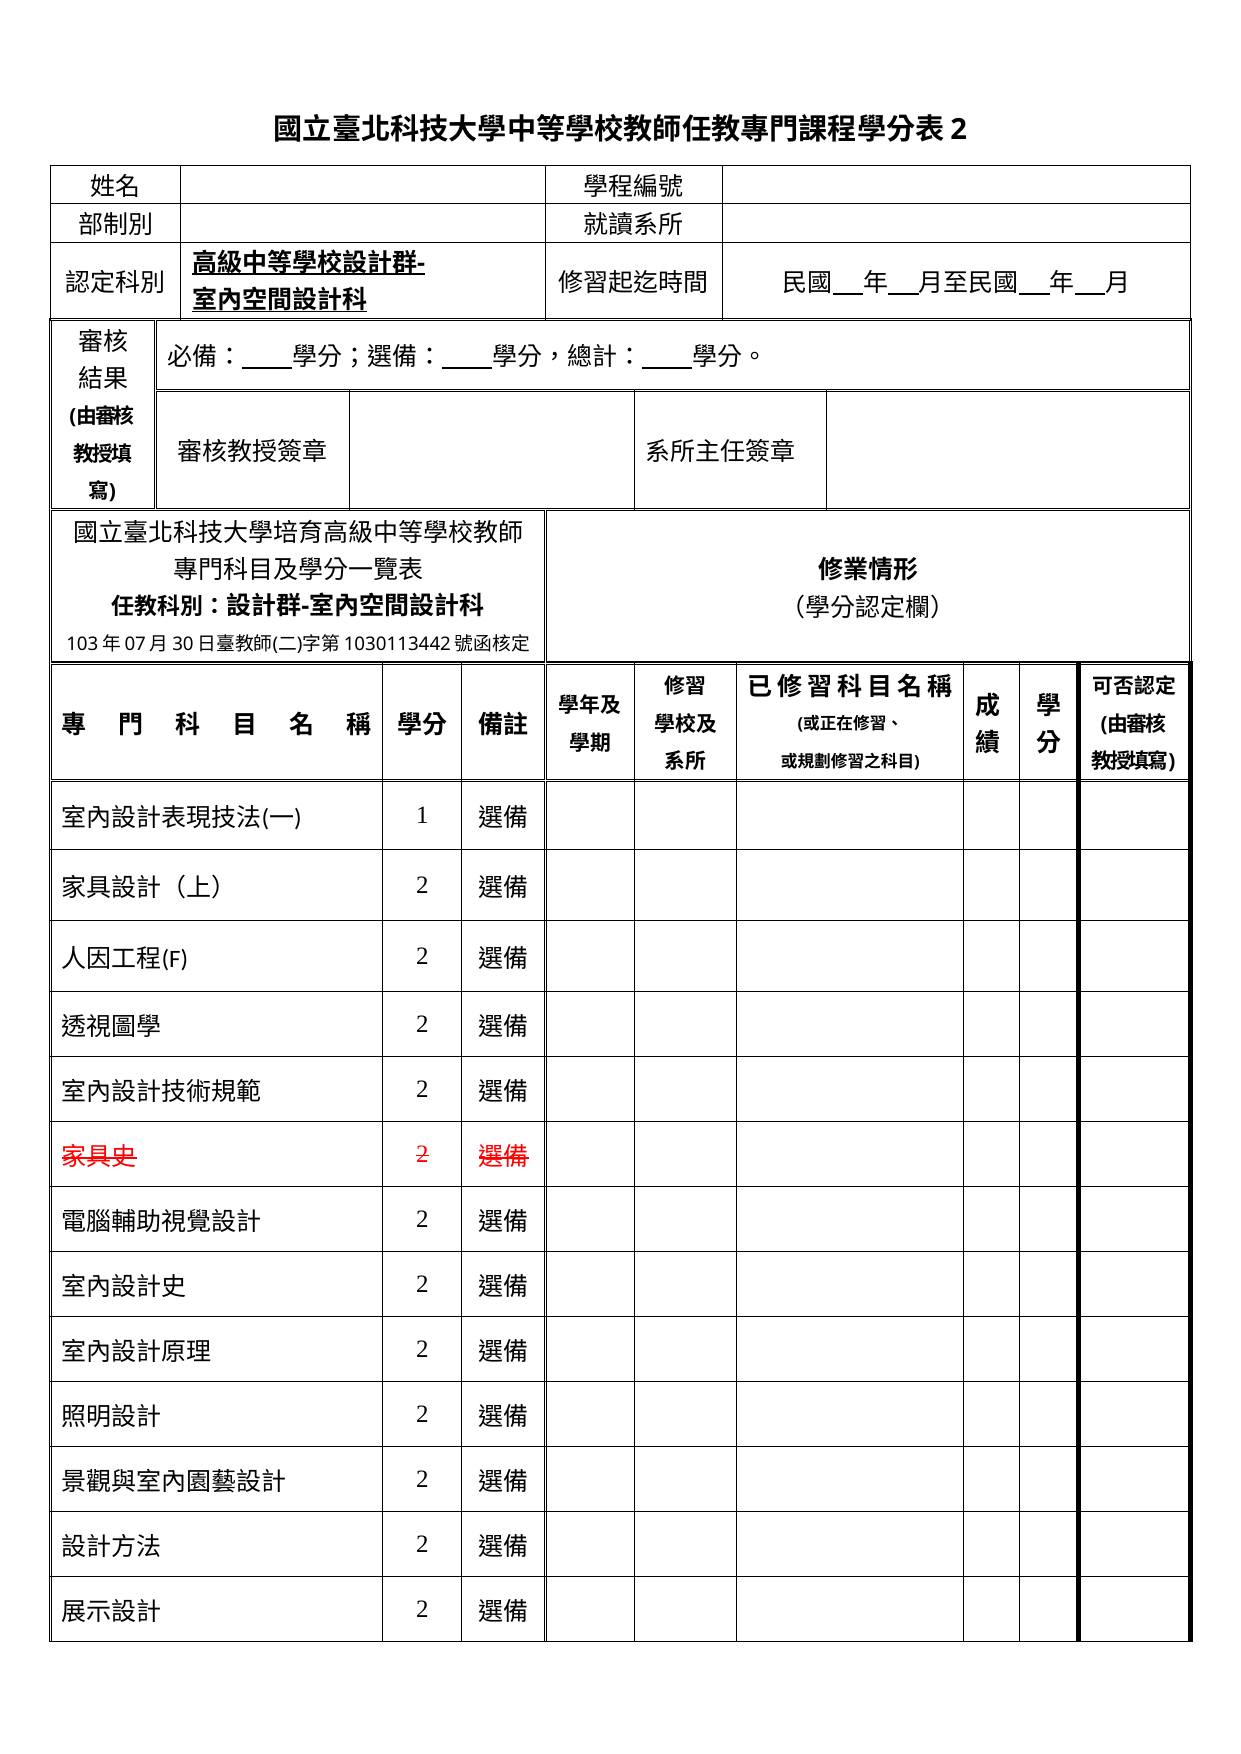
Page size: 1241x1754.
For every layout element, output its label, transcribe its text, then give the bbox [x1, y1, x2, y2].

table_cell [547, 1187, 634, 1251]
table_cell 學年及學期 [547, 665, 634, 778]
table_header 學程編號 [546, 166, 722, 203]
table_cell [635, 1122, 736, 1186]
table_cell 照明設計 [52, 1382, 382, 1446]
table_cell 專門科目名稱 [52, 665, 382, 778]
table_cell 2 [383, 1447, 461, 1511]
table_cell 審核 結果 (由審核 教授填寫) [52, 321, 154, 508]
table_cell 可否認定(由審核 教授填寫) [1081, 665, 1188, 778]
table_cell [1081, 1382, 1188, 1446]
table_cell [1081, 1317, 1188, 1381]
table_cell [635, 1447, 736, 1511]
table_cell [350, 392, 634, 508]
table_cell 選備 [462, 1382, 544, 1446]
table_cell 認定科別 [51, 243, 180, 318]
table_cell [964, 1447, 1019, 1511]
table_cell 2 [383, 1252, 461, 1316]
table_cell [635, 1252, 736, 1316]
table_cell 1 [383, 782, 461, 849]
table_cell 電腦輔助視覺設計 [52, 1187, 382, 1251]
table_cell 選備 [462, 1187, 544, 1251]
table_cell 2 [383, 1577, 461, 1641]
table_cell 修業情形 （學分認定欄） [547, 511, 1189, 661]
table_cell [1020, 1187, 1076, 1251]
table_cell [547, 1577, 634, 1641]
table_cell [964, 1057, 1019, 1121]
table_cell 2 [383, 921, 461, 991]
table_cell 2 [383, 1057, 461, 1121]
table_cell [1020, 1057, 1076, 1121]
table_cell 學分 [383, 665, 461, 778]
table_cell [181, 204, 545, 242]
table_cell [1020, 782, 1076, 849]
table_cell [723, 204, 1190, 242]
table_cell 選備 [462, 1252, 544, 1316]
table_cell [1020, 921, 1076, 991]
table_header 姓名 [51, 166, 180, 203]
table_cell [1081, 921, 1188, 991]
table_cell [964, 1252, 1019, 1316]
table_cell [737, 1057, 963, 1121]
table_cell [1081, 1057, 1188, 1121]
table_cell 選備 [462, 1122, 544, 1186]
table_cell [1020, 850, 1076, 920]
table_cell [737, 1382, 963, 1446]
table_cell [547, 1317, 634, 1381]
table_cell [1081, 1577, 1188, 1641]
table_cell [737, 1252, 963, 1316]
table_cell [547, 1512, 634, 1576]
table_cell 室內設計原理 [52, 1317, 382, 1381]
table_cell [1020, 1317, 1076, 1381]
table_cell [1081, 1252, 1188, 1316]
table_cell 家具設計（上） [52, 850, 382, 920]
table_cell [547, 992, 634, 1056]
table_cell [737, 850, 963, 920]
table_cell [964, 1317, 1019, 1381]
table_cell [1081, 782, 1188, 849]
table_cell [547, 1122, 634, 1186]
table_cell [737, 1317, 963, 1381]
table_cell [1020, 1382, 1076, 1446]
table_cell [964, 850, 1019, 920]
table_cell [964, 1577, 1019, 1641]
table_cell [737, 782, 963, 849]
table_cell 審核教授簽章 [157, 392, 349, 508]
table_cell [635, 1577, 736, 1641]
table_cell 已修習科目名稱 (或正在修習、 或規劃修習之科目) [737, 665, 963, 778]
table_cell 選備 [462, 782, 544, 849]
table_cell [1081, 1122, 1188, 1186]
table_cell [737, 1187, 963, 1251]
text 國立臺北科技大學中等學校教師任教專門課程學分表2 [89, 89, 1152, 164]
table_cell 成績 [964, 665, 1019, 778]
table_cell 景觀與室內園藝設計 [52, 1447, 382, 1511]
table_cell [964, 1122, 1019, 1186]
table_cell [635, 1187, 736, 1251]
table_cell [1081, 1187, 1188, 1251]
table_cell 室內設計技術規範 [52, 1057, 382, 1121]
table_cell [635, 1057, 736, 1121]
table_cell 選備 [462, 1512, 544, 1576]
table_cell 家具史 [52, 1122, 382, 1186]
table_cell 2 [383, 850, 461, 920]
table_cell 選備 [462, 921, 544, 991]
table_cell [737, 1577, 963, 1641]
table_cell [1020, 1447, 1076, 1511]
table_cell [737, 1447, 963, 1511]
table_cell [737, 992, 963, 1056]
table_cell [1020, 1577, 1076, 1641]
table_cell 部制別 [51, 204, 180, 242]
table_cell [1020, 992, 1076, 1056]
table_header [181, 166, 545, 203]
table_cell [737, 921, 963, 991]
table_cell [1081, 850, 1188, 920]
table_cell [547, 782, 634, 849]
table_cell [1020, 1122, 1076, 1186]
table_cell 必備： 學分；選備： 學分，總計： 學分。 [157, 321, 1189, 388]
table_cell [964, 992, 1019, 1056]
table_cell [635, 992, 736, 1056]
table_cell 室內設計史 [52, 1252, 382, 1316]
table_cell 透視圖學 [52, 992, 382, 1056]
table_cell [547, 850, 634, 920]
table_cell 修習起迄時間 [546, 243, 722, 318]
table_cell [964, 1382, 1019, 1446]
table_cell [635, 782, 736, 849]
table_header [723, 166, 1190, 203]
table_cell 設計方法 [52, 1512, 382, 1576]
table_cell 2 [383, 1512, 461, 1576]
table_cell [964, 1187, 1019, 1251]
table_cell [547, 1252, 634, 1316]
table_cell [964, 921, 1019, 991]
table_cell 室內設計表現技法(一) [52, 782, 382, 849]
table_cell [1020, 1252, 1076, 1316]
table_cell [964, 1512, 1019, 1576]
table_cell 2 [383, 992, 461, 1056]
table_cell [635, 1382, 736, 1446]
table_cell [1081, 992, 1188, 1056]
table_cell 選備 [462, 1057, 544, 1121]
table_cell 人因工程(F) [52, 921, 382, 991]
table_cell 學分 [1020, 665, 1076, 778]
table_cell 系所主任簽章 [635, 392, 826, 508]
table_cell 2 [383, 1382, 461, 1446]
table_cell [635, 1317, 736, 1381]
table_cell 展示設計 [52, 1577, 382, 1641]
table_cell 選備 [462, 1577, 544, 1641]
table_cell [635, 850, 736, 920]
table_cell [737, 1122, 963, 1186]
table_cell 高級中等學校設計群- 室內空間設計科 [181, 243, 545, 318]
table_cell 就讀系所 [546, 204, 722, 242]
table_cell [635, 1512, 736, 1576]
table_cell [547, 1057, 634, 1121]
table_cell 修習 學校及系所 [635, 665, 736, 778]
table_cell 選備 [462, 850, 544, 920]
table_cell [547, 1382, 634, 1446]
table_cell [1081, 1447, 1188, 1511]
table_cell 選備 [462, 1317, 544, 1381]
table_cell 2 [383, 1317, 461, 1381]
table_cell 選備 [462, 1447, 544, 1511]
table_cell 民國 年 月至民國 年 月 [723, 243, 1190, 318]
table_cell [547, 921, 634, 991]
table_cell [635, 921, 736, 991]
table_cell 備註 [462, 665, 544, 778]
table_cell [827, 392, 1189, 508]
table_cell 2 [383, 1122, 461, 1186]
table_cell [547, 1447, 634, 1511]
table_cell [737, 1512, 963, 1576]
table_cell 國立臺北科技大學培育高級中等學校教師 專門科目及學分一覽表 任教科別：設計群-室內空間設計科 103年07月30日臺教師(二)字第1030113442號函核定 [52, 511, 544, 661]
table_cell 2 [383, 1187, 461, 1251]
table_cell 選備 [462, 992, 544, 1056]
table_cell [964, 782, 1019, 849]
table_cell [1081, 1512, 1188, 1576]
table_cell [1020, 1512, 1076, 1576]
